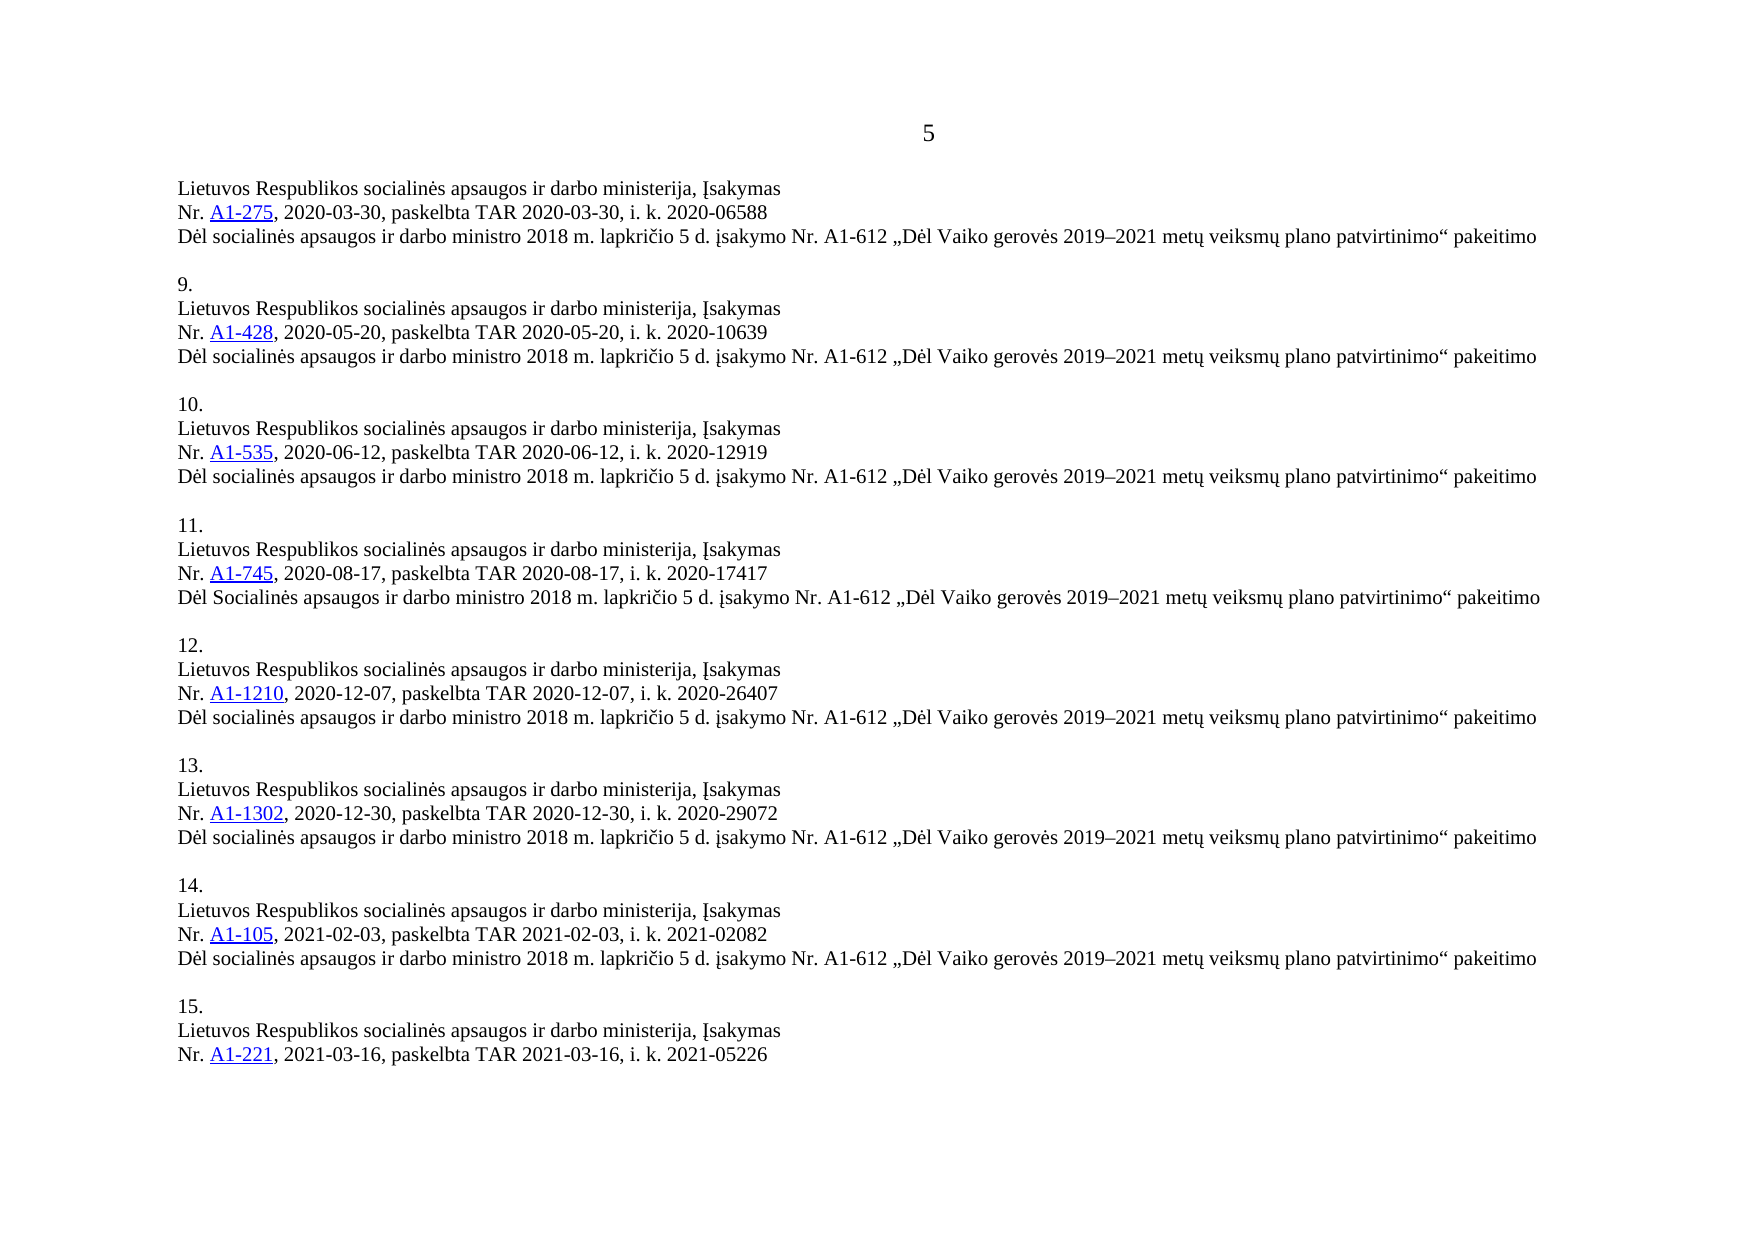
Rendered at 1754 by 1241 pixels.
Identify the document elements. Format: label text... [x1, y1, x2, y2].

text Nr. A1-1302, 2020-12-30, paskelbta TAR 2020-12-30, i. k. 2020-29072 [177, 801, 1680, 825]
text 9. [177, 272, 1680, 296]
text Nr. A1-221, 2021-03-16, paskelbta TAR 2021-03-16, i. k. 2021-05226 [177, 1042, 1680, 1066]
text Lietuvos Respublikos socialinės apsaugos ir darbo ministerija, Įsakymas [177, 897, 1680, 922]
text Lietuvos Respublikos socialinės apsaugos ir darbo ministerija, Įsakymas [177, 176, 1680, 200]
text Lietuvos Respublikos socialinės apsaugos ir darbo ministerija, Įsakymas [177, 657, 1680, 681]
text Lietuvos Respublikos socialinės apsaugos ir darbo ministerija, Įsakymas [177, 416, 1680, 440]
text Dėl socialinės apsaugos ir darbo ministro 2018 m. lapkričio 5 d. įsakymo Nr. A1-612 „Dėl Vaiko gerovės 2019–2021 metų veiksmų plano patvirtinimo“ pakeitimo [177, 464, 1680, 488]
text Nr. A1-535, 2020-06-12, paskelbta TAR 2020-06-12, i. k. 2020-12919 [177, 440, 1680, 464]
text Lietuvos Respublikos socialinės apsaugos ir darbo ministerija, Įsakymas [177, 537, 1680, 561]
text Dėl socialinės apsaugos ir darbo ministro 2018 m. lapkričio 5 d. įsakymo Nr. A1-612 „Dėl Vaiko gerovės 2019–2021 metų veiksmų plano patvirtinimo“ pakeitimo [177, 825, 1680, 849]
text Dėl socialinės apsaugos ir darbo ministro 2018 m. lapkričio 5 d. įsakymo Nr. A1-612 „Dėl Vaiko gerovės 2019–2021 metų veiksmų plano patvirtinimo“ pakeitimo [177, 344, 1680, 368]
text 10. [177, 392, 1680, 416]
text 14. [177, 873, 1680, 897]
text Dėl socialinės apsaugos ir darbo ministro 2018 m. lapkričio 5 d. įsakymo Nr. A1-612 „Dėl Vaiko gerovės 2019–2021 metų veiksmų plano patvirtinimo“ pakeitimo [177, 705, 1680, 729]
text Lietuvos Respublikos socialinės apsaugos ir darbo ministerija, Įsakymas [177, 1018, 1680, 1042]
text 12. [177, 633, 1680, 657]
text Nr. A1-275, 2020-03-30, paskelbta TAR 2020-03-30, i. k. 2020-06588 [177, 200, 1680, 224]
text Lietuvos Respublikos socialinės apsaugos ir darbo ministerija, Įsakymas [177, 296, 1680, 320]
text 11. [177, 512, 1680, 537]
text Dėl socialinės apsaugos ir darbo ministro 2018 m. lapkričio 5 d. įsakymo Nr. A1-612 „Dėl Vaiko gerovės 2019–2021 metų veiksmų plano patvirtinimo“ pakeitimo [177, 946, 1680, 970]
text 13. [177, 753, 1680, 777]
text Nr. A1-105, 2021-02-03, paskelbta TAR 2021-02-03, i. k. 2021-02082 [177, 922, 1680, 946]
text Nr. A1-1210, 2020-12-07, paskelbta TAR 2020-12-07, i. k. 2020-26407 [177, 681, 1680, 705]
text Nr. A1-745, 2020-08-17, paskelbta TAR 2020-08-17, i. k. 2020-17417 [177, 561, 1680, 585]
text Dėl socialinės apsaugos ir darbo ministro 2018 m. lapkričio 5 d. įsakymo Nr. A1-612 „Dėl Vaiko gerovės 2019–2021 metų veiksmų plano patvirtinimo“ pakeitimo [177, 224, 1680, 248]
text Lietuvos Respublikos socialinės apsaugos ir darbo ministerija, Įsakymas [177, 777, 1680, 801]
text 15. [177, 994, 1680, 1018]
text Nr. A1-428, 2020-05-20, paskelbta TAR 2020-05-20, i. k. 2020-10639 [177, 320, 1680, 344]
text Dėl Socialinės apsaugos ir darbo ministro 2018 m. lapkričio 5 d. įsakymo Nr. A1-612 „Dėl Vaiko gerovės 2019–2021 metų veiksmų plano patvirtinimo“ pakeitimo [177, 585, 1680, 609]
